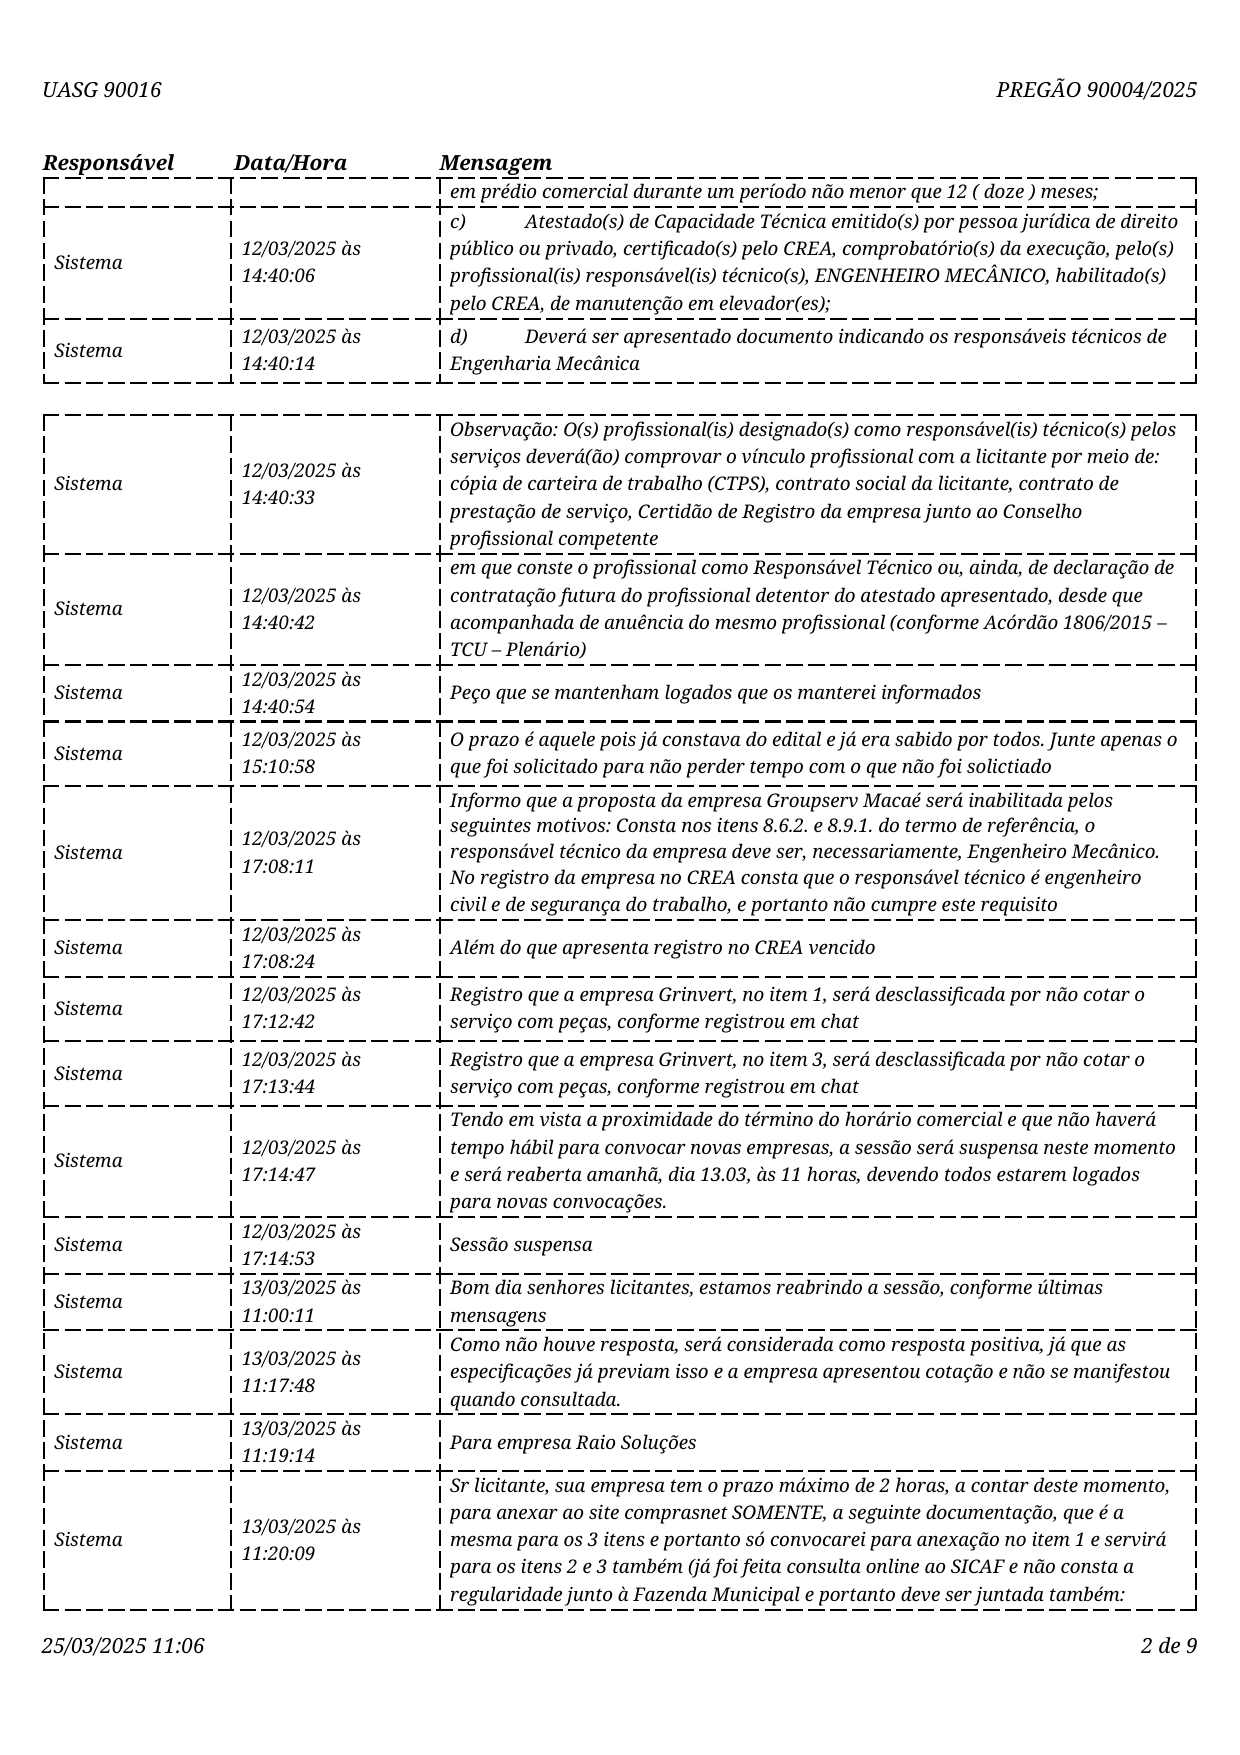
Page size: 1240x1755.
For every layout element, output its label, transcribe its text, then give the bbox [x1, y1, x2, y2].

table_cell 13/03/2025 às 11:00:11 [231, 1273, 439, 1329]
table_cell [44, 177, 231, 206]
table_cell c) Atestado(s) de Capacidade Técnica emitido(s) por pessoa jurídica de direito público ou privado, certificado(s) pelo CREA, comprobatório(s) da execução, pelo(s) profissional(is) responsável(is) técnico(s), ENGENHEIRO MECÂNICO, habilitado(s) pelo CREA, de manutenção em elevador(es); [440, 206, 1196, 317]
table_cell Sistema [44, 1413, 231, 1470]
table_cell Tendo em vista a proximidade do término do horário comercial e que não haverá tempo hábil para convocar novas empresas, a sessão será suspensa neste momento e será reaberta amanhã, dia 13.03, às 11 horas, devendo todos estarem logados para novas convocações. [440, 1105, 1196, 1216]
table_cell 12/03/2025 às 14:40:42 [231, 553, 439, 664]
table_cell Peço que se mantenham logados que os manterei informados [440, 664, 1196, 720]
table_cell em prédio comercial durante um período não menor que 12 ( doze ) meses; [440, 177, 1196, 206]
table_cell [231, 177, 439, 206]
table_cell Registro que a empresa Grinvert, no item 1, será desclassificada por não cotar o serviço com peças, conforme registrou em chat [440, 976, 1196, 1040]
table_cell 13/03/2025 às 11:17:48 [231, 1329, 439, 1413]
table_cell Sessão suspensa [440, 1216, 1196, 1273]
table_cell Sistema [44, 919, 231, 976]
table_cell 12/03/2025 às 15:10:58 [231, 720, 439, 785]
table_cell 12/03/2025 às 14:40:06 [231, 206, 439, 317]
table_cell 12/03/2025 às 17:12:42 [231, 976, 439, 1040]
table_cell O prazo é aquele pois já constava do edital e já era sabido por todos. Junte apenas o que foi solicitado para não perder tempo com o que não foi solictiado [440, 720, 1196, 785]
table_cell Sistema [44, 318, 231, 382]
table_cell em que conste o profissional como Responsável Técnico ou, ainda, de declaração de contratação futura do profissional detentor do atestado apresentado, desde que acompanhada de anuência do mesmo profissional (conforme Acórdão 1806/2015 – TCU – Plenário) [440, 553, 1196, 664]
table_cell Sistema [44, 1216, 231, 1273]
table_cell 12/03/2025 às 14:40:54 [231, 664, 439, 720]
table_cell Sr licitante, sua empresa tem o prazo máximo de 2 horas, a contar deste momento, para anexar ao site comprasnet SOMENTE, a seguinte documentação, que é a mesma para os 3 itens e portanto só convocarei para anexação no item 1 e servirá para os itens 2 e 3 também (já foi feita consulta online ao SICAF e não consta a regularidade junto à Fazenda Municipal e portanto deve ser juntada também: [440, 1470, 1196, 1608]
table_cell 12/03/2025 às 17:13:44 [231, 1040, 439, 1105]
table_cell 12/03/2025 às 17:08:24 [231, 919, 439, 976]
table_cell 12/03/2025 às 14:40:14 [231, 318, 439, 382]
table_cell Sistema [44, 720, 231, 785]
table_cell Sistema [44, 785, 231, 919]
table_cell Registro que a empresa Grinvert, no item 3, será desclassificada por não cotar o serviço com peças, conforme registrou em chat [440, 1040, 1196, 1105]
table_cell Sistema [44, 1105, 231, 1216]
table_cell Além do que apresenta registro no CREA vencido [440, 919, 1196, 976]
table_cell Sistema [44, 976, 231, 1040]
table_cell Sistema [44, 206, 231, 317]
table_cell Informo que a proposta da empresa Groupserv Macaé será inabilitada pelos seguintes motivos: Consta nos itens 8.6.2. e 8.9.1. do termo de referência, o responsável técnico da empresa deve ser, necessariamente, Engenheiro Mecânico. No registro da empresa no CREA consta que o responsável técnico é engenheiro civil e de segurança do trabalho, e portanto não cumpre este requisito [440, 785, 1196, 919]
table_cell Sistema [44, 1329, 231, 1413]
table_cell 13/03/2025 às 11:19:14 [231, 1413, 439, 1470]
table_cell d) Deverá ser apresentado documento indicando os responsáveis técnicos de Engenharia Mecânica [440, 318, 1196, 382]
table_cell Sistema [44, 664, 231, 720]
table_cell Como não houve resposta, será considerada como resposta positiva, já que as especificações já previam isso e a empresa apresentou cotação e não se manifestou quando consultada. [440, 1329, 1196, 1413]
table_cell Sistema [44, 1273, 231, 1329]
table_cell Para empresa Raio Soluções [440, 1413, 1196, 1470]
table_cell 12/03/2025 às 17:08:11 [231, 785, 439, 919]
table_cell Sistema [44, 1040, 231, 1105]
table_cell Bom dia senhores licitantes, estamos reabrindo a sessão, conforme últimas mensagens [440, 1273, 1196, 1329]
table_cell 12/03/2025 às 17:14:47 [231, 1105, 439, 1216]
table_cell 12/03/2025 às 17:14:53 [231, 1216, 439, 1273]
table_cell 13/03/2025 às 11:20:09 [231, 1470, 439, 1608]
table_cell Sistema [44, 553, 231, 664]
table_header Observação: O(s) profissional(is) designado(s) como responsável(is) técnico(s) pelos serviços deverá(ão) comprovar o vínculo profissional com a licitante por meio de: cópia de carteira de trabalho (CTPS), contrato social da licitante, contrato de prestação de serviço, Certidão de Registro da empresa junto ao Conselho profissional competente [440, 414, 1196, 552]
table_header Sistema [44, 414, 231, 552]
table_cell Sistema [44, 1470, 231, 1608]
table_header 12/03/2025 às 14:40:33 [231, 414, 439, 552]
